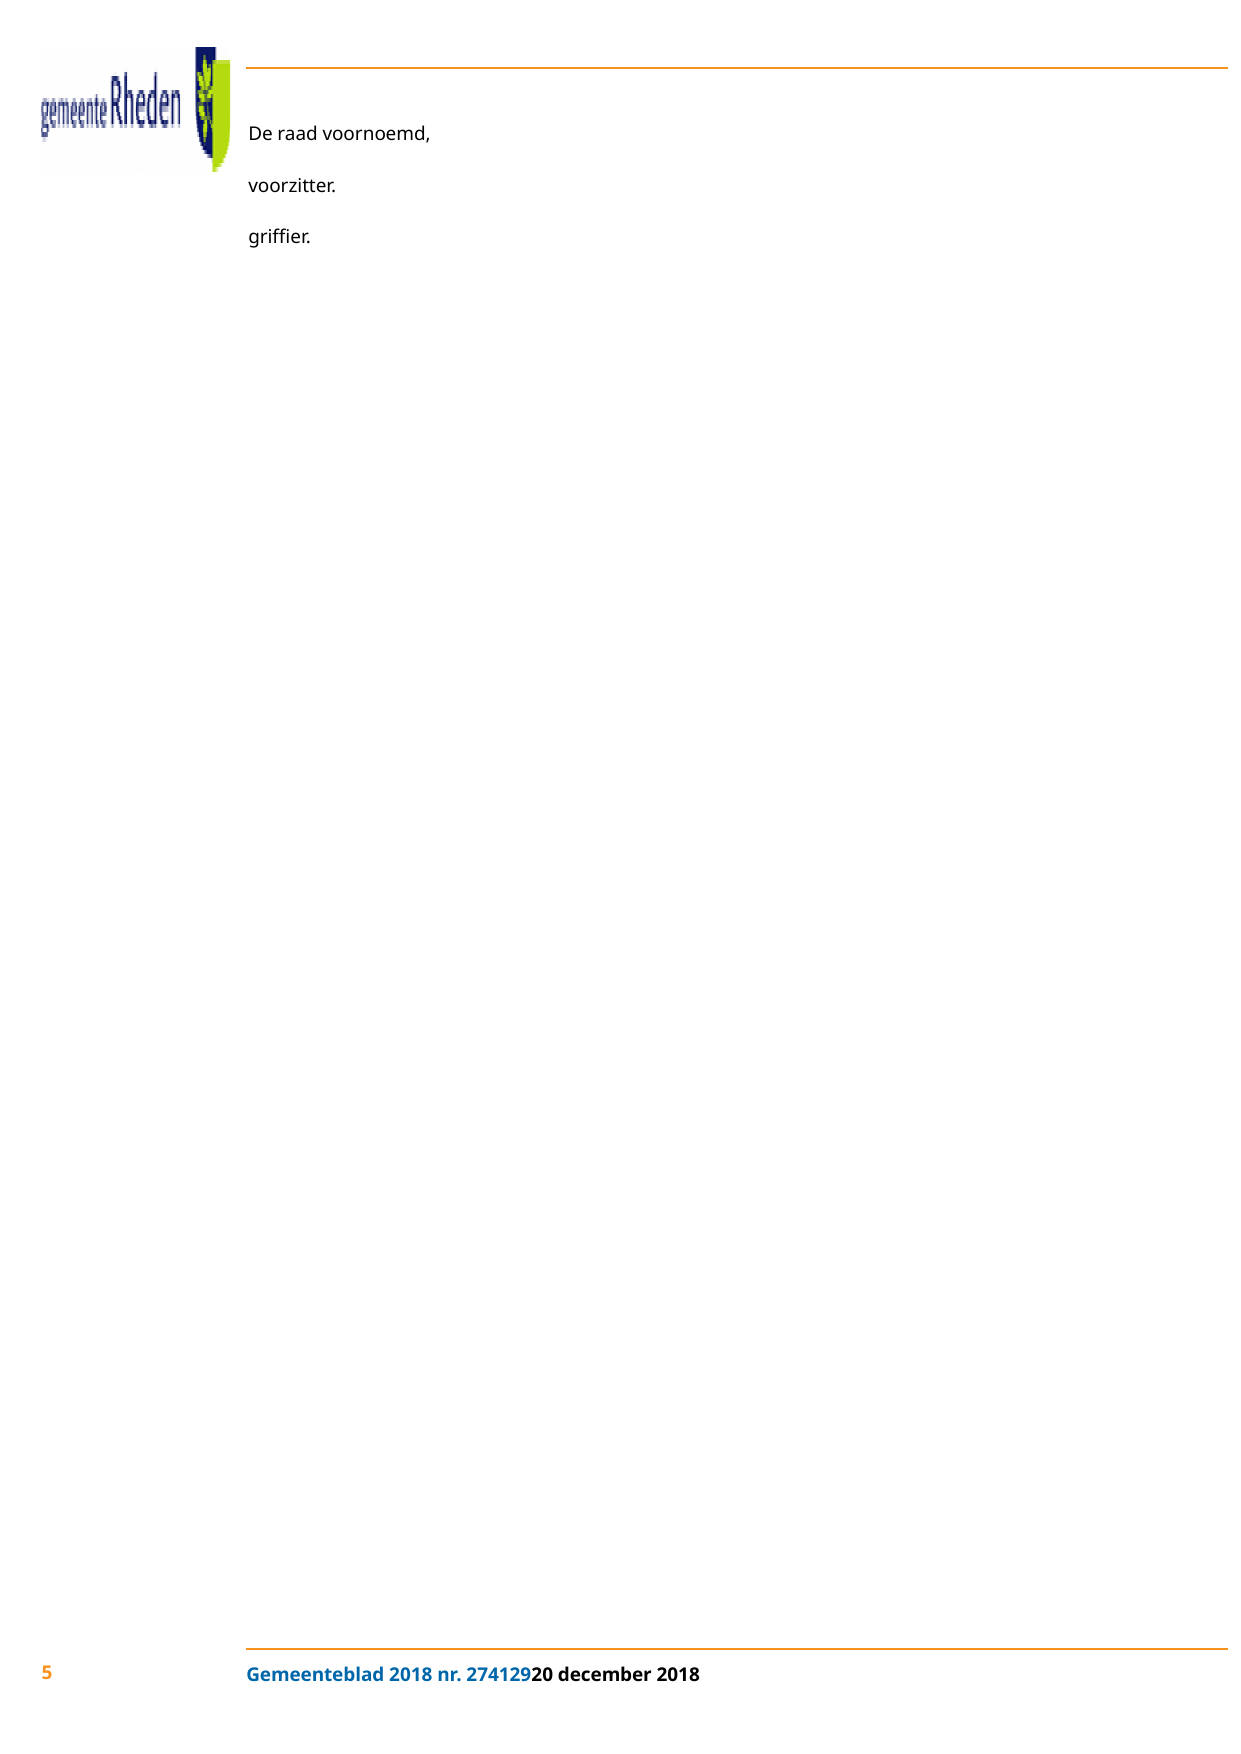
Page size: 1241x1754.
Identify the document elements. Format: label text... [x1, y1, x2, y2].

text griffier. [248, 223, 1152, 249]
picture [41, 47, 231, 172]
text voorzitter. [248, 172, 1152, 198]
text De raad voornoemd, [248, 121, 1152, 146]
